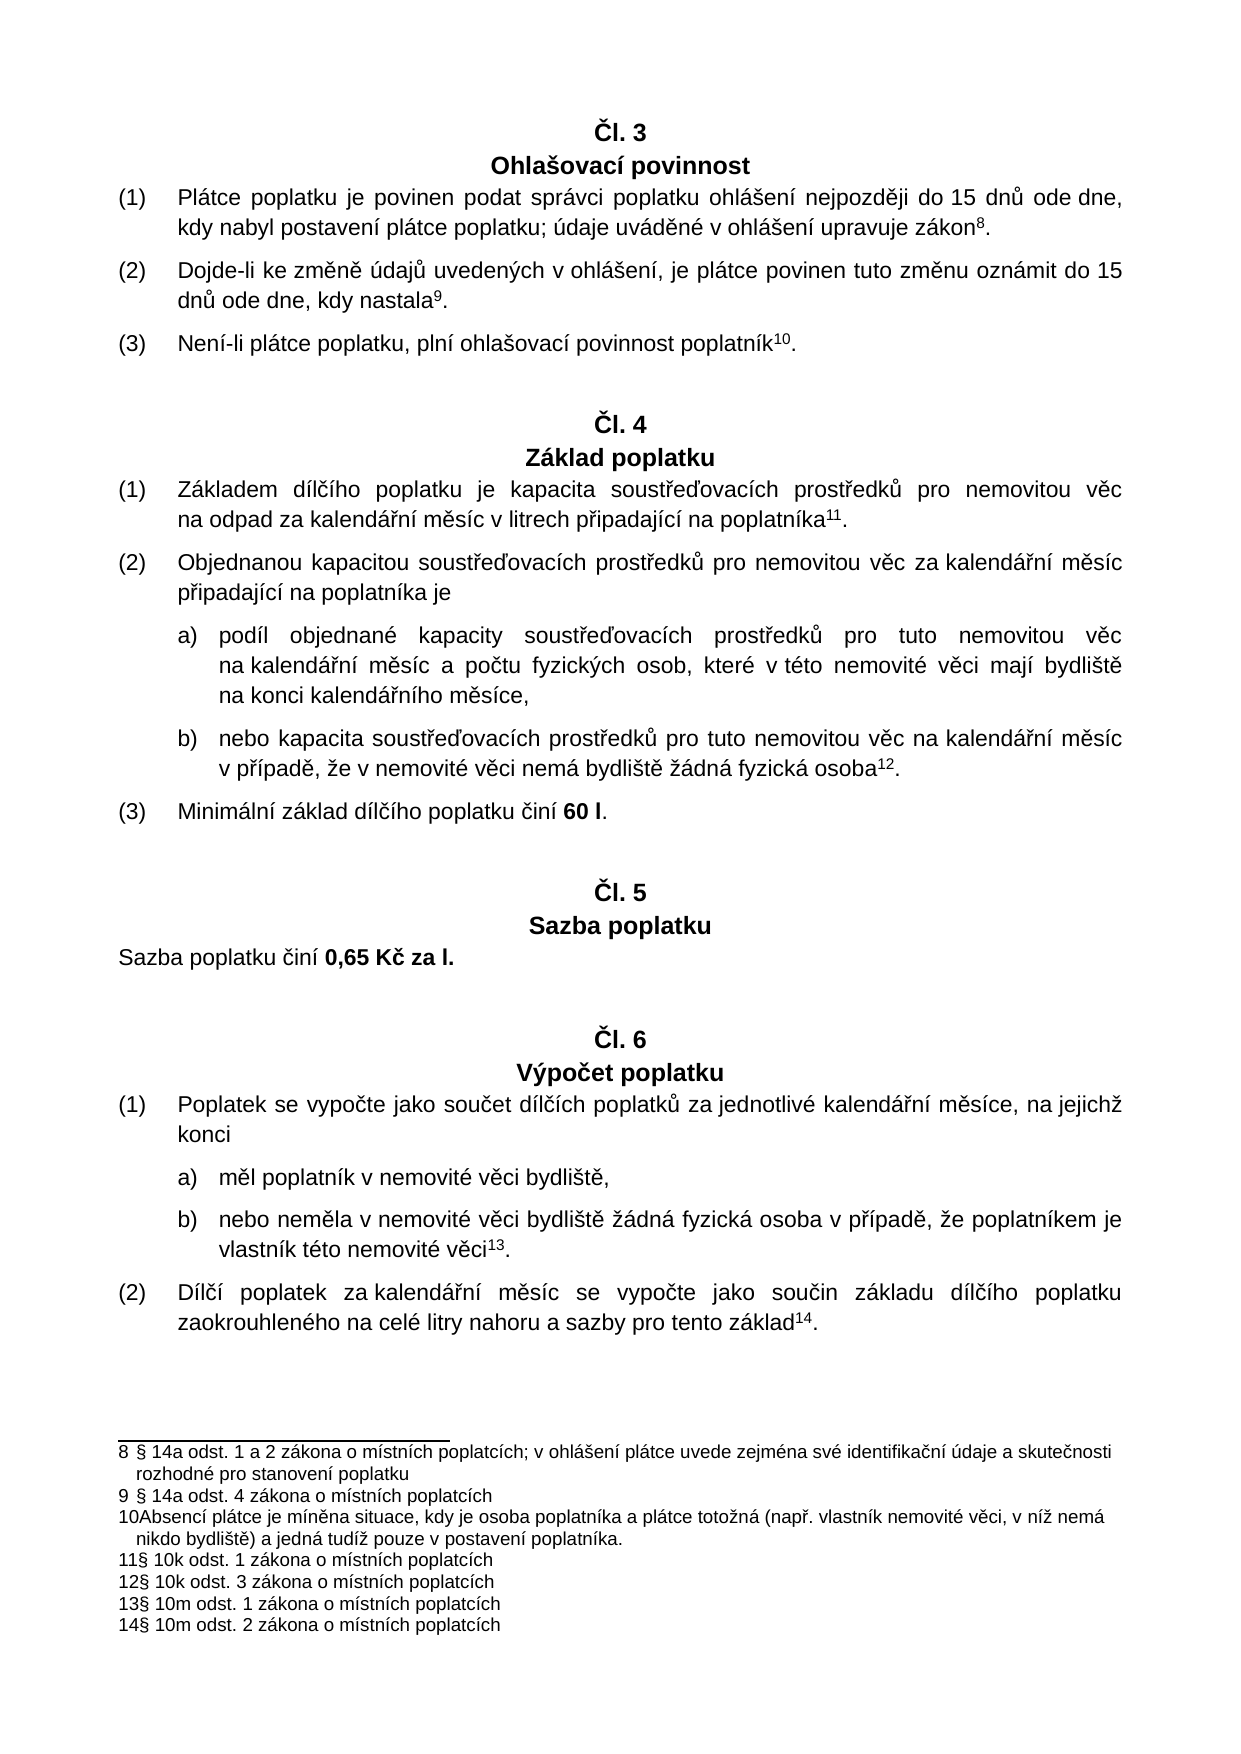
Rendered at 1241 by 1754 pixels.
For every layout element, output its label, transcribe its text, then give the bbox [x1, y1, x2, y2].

list Absencí plátce je míněna situace, kdy je osoba poplatníka a plátce totožná (např. vlastník nemovité věci, v níž nemá nikdo bydliště) a jedná tudíž pouze v postavení poplatníka. [118, 1506, 1122, 1549]
subtitle Čl. 5 Sazba poplatku [118, 878, 1122, 940]
list nebo neměla v nemovité věci bydliště žádná fyzická osoba v případě, že poplatníkem je vlastník této nemovité věci. [177, 1206, 1122, 1263]
subtitle Čl. 4 Základ poplatku [118, 410, 1122, 472]
list § 10m odst. 1 zákona o místních poplatcích [118, 1592, 1122, 1614]
list Minimální základ dílčího poplatku činí 60 l. [118, 798, 1122, 824]
list § 14a odst. 1 a 2 zákona o místních poplatcích; v ohlášení plátce uvede zejména své identifikační údaje a skutečnosti rozhodné pro stanovení poplatku [118, 1441, 1122, 1484]
list nebo kapacita soustřeďovacích prostředků pro tuto nemovitou věc na kalendářní měsíc v případě, že v nemovité věci nemá bydliště žádná fyzická osoba. [177, 725, 1122, 782]
list Základem dílčího poplatku je kapacita soustřeďovacích prostředků pro nemovitou věc na odpad za kalendářní měsíc v litrech připadající na poplatníka. [118, 476, 1122, 533]
list podíl objednané kapacity soustřeďovacích prostředků pro tuto nemovitou věc na kalendářní měsíc a počtu fyzických osob, které v této nemovité věci mají bydliště na konci kalendářního měsíce, [177, 622, 1122, 709]
list Dojde-li ke změně údajů uvedených v ohlášení, je plátce povinen tuto změnu oznámit do 15 dnů ode dne, kdy nastala. [118, 257, 1122, 314]
subtitle Čl. 6 Výpočet poplatku [118, 1024, 1122, 1086]
list Poplatek se vypočte jako součet dílčích poplatků za jednotlivé kalendářní měsíce, na jejichž konci [118, 1091, 1122, 1147]
list Dílčí poplatek za kalendářní měsíc se vypočte jako součin základu dílčího poplatku zaokrouhleného na celé litry nahoru a sazby pro tento základ. [118, 1279, 1122, 1336]
subtitle Čl. 3 Ohlašovací povinnost [118, 118, 1122, 180]
list § 14a odst. 4 zákona o místních poplatcích [118, 1484, 1122, 1506]
list § 10k odst. 1 zákona o místních poplatcích [118, 1549, 1122, 1571]
list Plátce poplatku je povinen podat správci poplatku ohlášení nejpozději do 15 dnů ode dne, kdy nabyl postavení plátce poplatku; údaje uváděné v ohlášení upravuje zákon. [118, 184, 1122, 241]
list Objednanou kapacitou soustřeďovacích prostředků pro nemovitou věc za kalendářní měsíc připadající na poplatníka je [118, 549, 1122, 606]
list měl poplatník v nemovité věci bydliště, [177, 1163, 1122, 1190]
list Není-li plátce poplatku, plní ohlašovací povinnost poplatník. [118, 330, 1122, 356]
list § 10m odst. 2 zákona o místních poplatcích [118, 1614, 1122, 1635]
list § 10k odst. 3 zákona o místních poplatcích [118, 1571, 1122, 1592]
text Sazba poplatku činí 0,65 Kč za l. [118, 944, 1122, 971]
